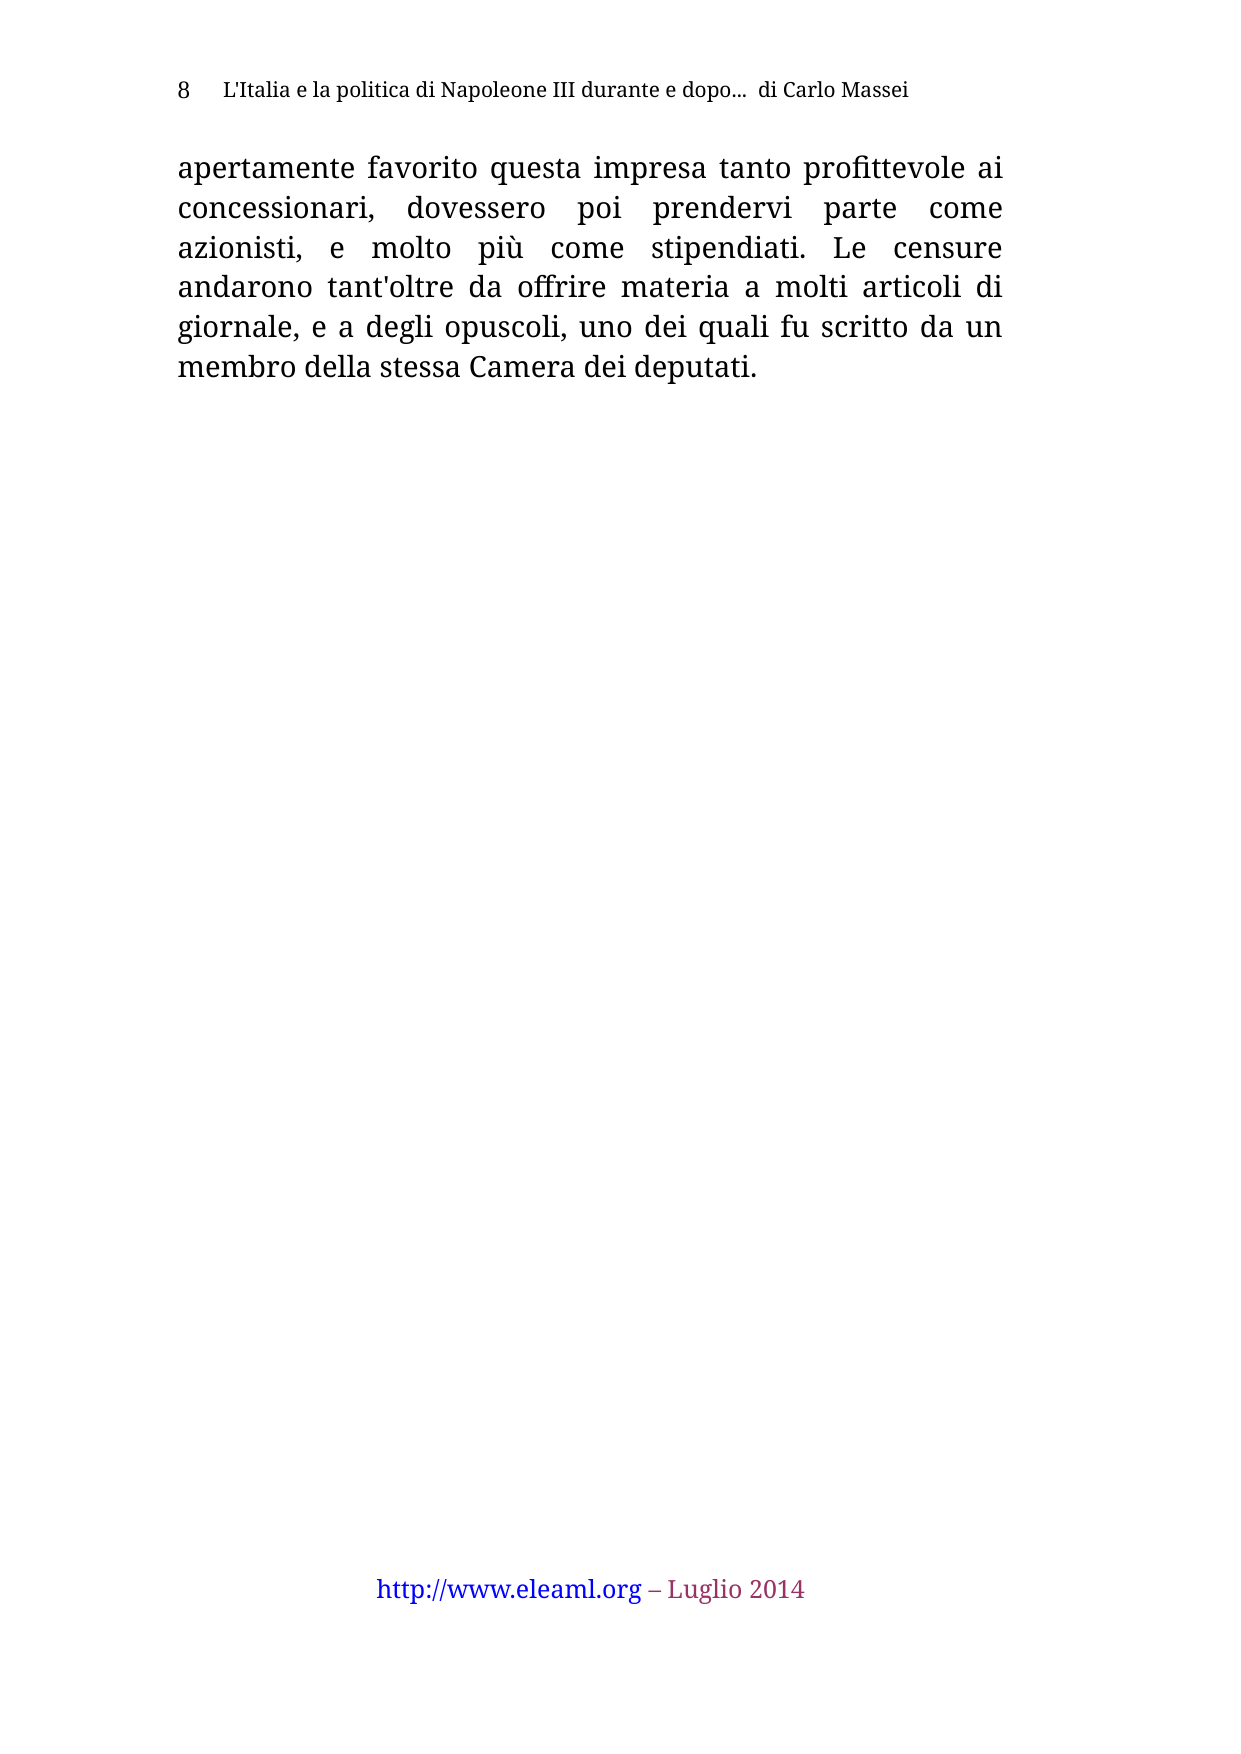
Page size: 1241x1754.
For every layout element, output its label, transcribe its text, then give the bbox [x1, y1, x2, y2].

text apertamente favorito questa impresa tanto profittevole ai concessionari, dovessero poi prendervi parte come azionisti, e molto più come stipendiati. Le censure andarono tant'oltre da offrire materia a molti articoli di giornale, e a degli opuscoli, uno dei quali fu scritto da un membro della stessa Camera dei deputati. [177, 148, 1004, 386]
